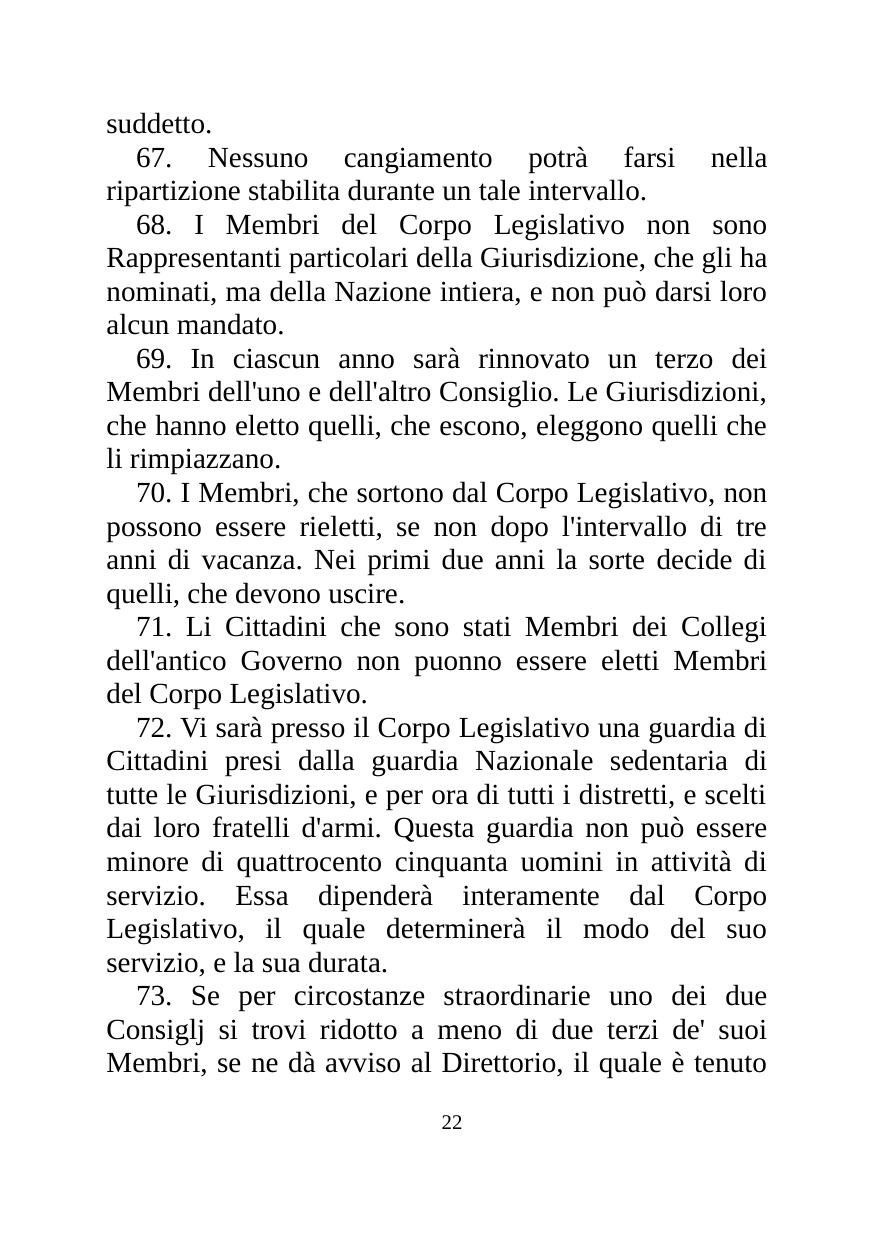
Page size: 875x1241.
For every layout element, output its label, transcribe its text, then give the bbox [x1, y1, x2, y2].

text 71. Li Cittadini che sono stati Membri dei Collegi dell'antico Governo non puonno essere eletti Membri del Corpo Legislativo. [106, 609, 768, 710]
text 69. In ciascun anno sarà rinnovato un terzo dei Membri dell'uno e dell'altro Consiglio. Le Giurisdizioni, che hanno eletto quelli, che escono, eleggono quelli che li rimpiazzano. [106, 341, 768, 475]
text 73. Se per circostanze straordinarie uno dei due Consiglj si trovi ridotto a meno di due terzi de' suoi Membri, se ne dà avviso al Direttorio, il quale è tenuto [106, 978, 768, 1079]
text 67. Nessuno cangiamento potrà farsi nella ripartizione stabilita durante un tale intervallo. [106, 140, 768, 207]
text suddetto. [106, 106, 768, 140]
text 70. I Membri, che sortono dal Corpo Legislativo, non possono essere rieletti, se non dopo l'intervallo di tre anni di vacanza. Nei primi due anni la sorte decide di quelli, che devono uscire. [106, 475, 768, 609]
text 72. Vi sarà presso il Corpo Legislativo una guardia di Cittadini presi dalla guardia Nazionale sedentaria di tutte le Giurisdizioni, e per ora di tutti i distretti, e scelti dai loro fratelli d'armi. Questa guardia non può essere minore di quattrocento cinquanta uomini in attività di servizio. Essa dipenderà interamente dal Corpo Legislativo, il quale determinerà il modo del suo servizio, e la sua durata. [106, 710, 768, 978]
text 68. I Membri del Corpo Legislativo non sono Rappresentanti particolari della Giurisdizione, che gli ha nominati, ma della Nazione intiera, e non può darsi loro alcun mandato. [106, 207, 768, 341]
